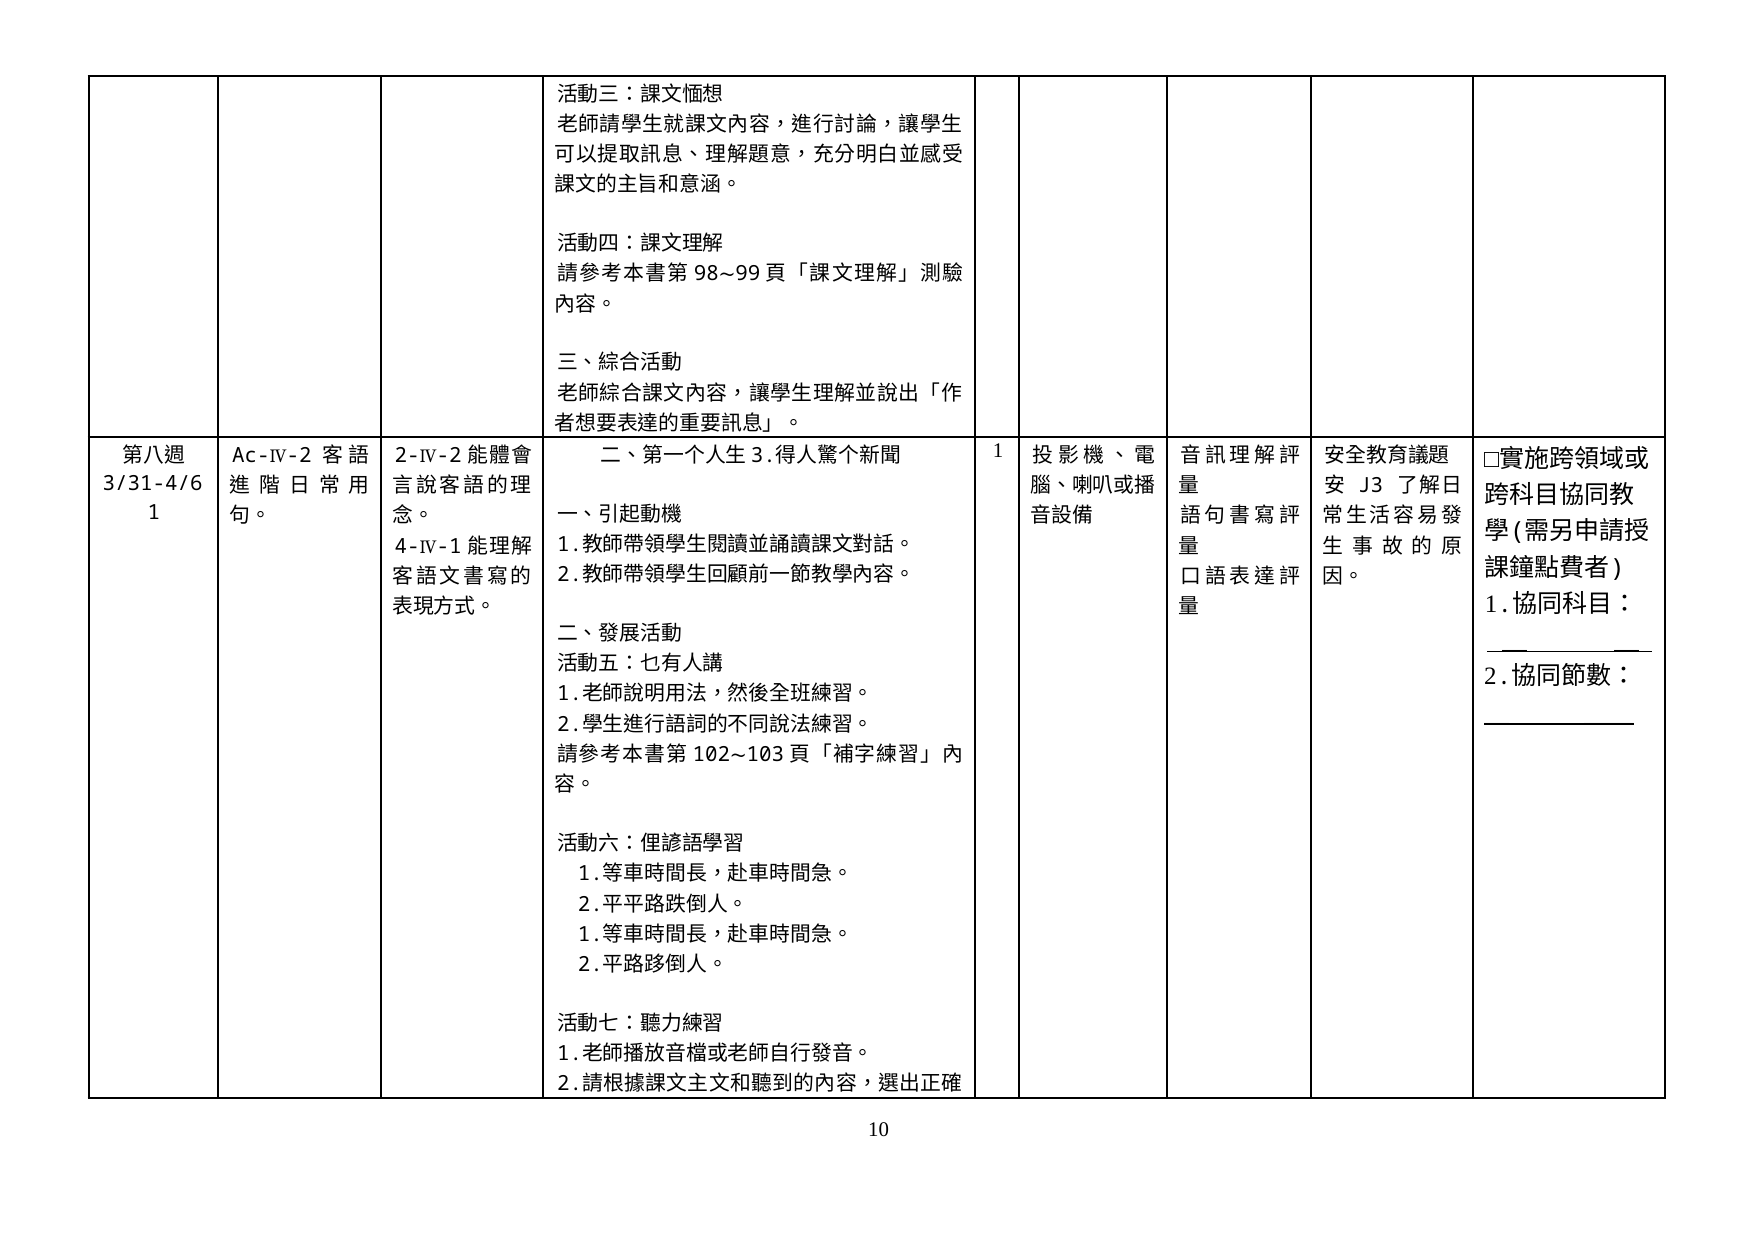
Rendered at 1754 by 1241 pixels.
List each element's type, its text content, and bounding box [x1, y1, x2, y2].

table_cell 投影機、電腦、喇叭或播音設備 [1020, 438, 1166, 1097]
table_cell [1312, 77, 1472, 436]
table_cell [382, 77, 542, 436]
table_cell [1020, 77, 1166, 436]
table_cell [1474, 77, 1664, 436]
table_cell 音訊理解評量 語句書寫評量 口語表達評量 [1168, 438, 1310, 1097]
table_cell 1 [976, 438, 1018, 1097]
table_cell Ac-Ⅳ-2客語進階日常用句。 [219, 438, 380, 1097]
table_cell [90, 77, 217, 436]
table_cell [976, 77, 1018, 436]
table_cell 活動三：課文愐想 老師請學生就課文內容，進行討論，讓學生可以提取訊息、理解題意，充分明白並感受課文的主旨和意涵。 活動四：課文理解 請參考本書第98∼99頁「課文理解」測驗內容。 三、綜合活動 老師綜合課文內容，讓學生理解並說出「作者想要表達的重要訊息」。 [544, 77, 974, 436]
table_cell 第八週 3/31-4/6 1 [90, 438, 217, 1097]
table_cell [219, 77, 380, 436]
table_cell 2-Ⅳ-2能體會言說客語的理念。 4-Ⅳ-1能理解客語文書寫的表現方式。 [382, 438, 542, 1097]
table_cell [1168, 77, 1310, 436]
table_cell 二、第一个人生3.得人驚个新聞 一、引起動機 1.教師帶領學生閱讀並誦讀課文對話。 2.教師帶領學生回顧前一節教學內容。 二、發展活動 活動五：乜有人講 1.老師說明用法，然後全班練習。 2.學生進行語詞的不同說法練習。 請參考本書第102∼103頁「補字練習」內容。 活動六：俚諺語學習 1.等車時間長，赴車時間急。 2.平平路跌倒人。 1.等車時間長，赴車時間急。 2.平路跢倒人。 活動七：聽力練習 1.老師播放音檔或老師自行發音。 2.請根據課文主文和聽到的內容，選出正確 [544, 438, 974, 1097]
table_cell □實施跨領域或跨科目協同教學(需另申請授課鐘點費者) 1.協同科目： ＿ ＿ 2.協同節數： ＿ ＿＿ [1474, 438, 1664, 1097]
table_cell 安全教育議題 安 J3 了解日常生活容易發生事故的原因。 [1312, 438, 1472, 1097]
